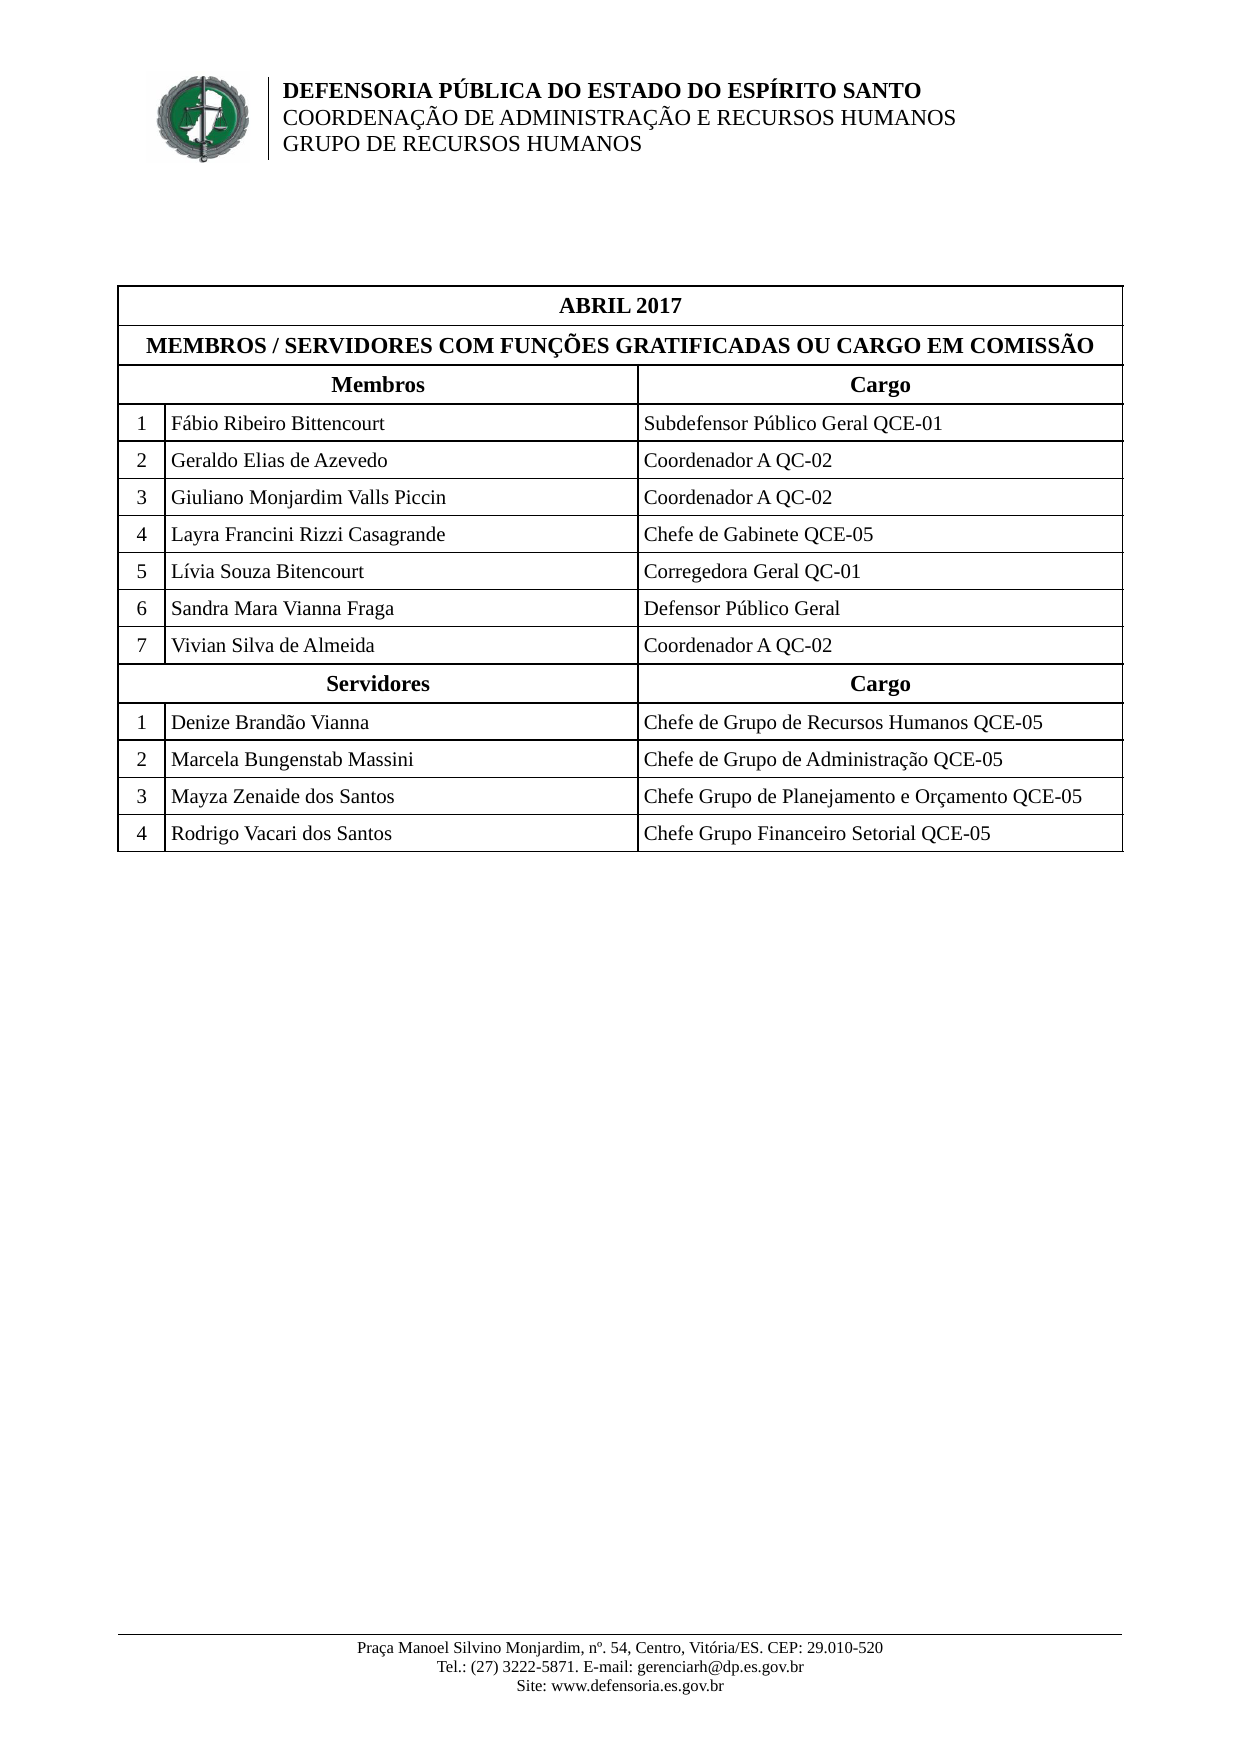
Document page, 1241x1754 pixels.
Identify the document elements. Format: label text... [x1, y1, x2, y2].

table_cell Coordenador A QC-02 [639, 627, 1122, 663]
table_cell Defensor Público Geral [639, 590, 1122, 626]
table_cell Fábio Ribeiro Bittencourt [166, 405, 637, 440]
table_cell 4 [119, 516, 164, 552]
table_cell 2 [119, 741, 164, 776]
table_cell Subdefensor Público Geral QCE-01 [639, 405, 1122, 440]
table_cell 3 [119, 479, 164, 514]
table_cell Giuliano Monjardim Valls Piccin [166, 479, 637, 514]
table_cell Mayza Zenaide dos Santos [166, 778, 637, 813]
table_cell Denize Brandão Vianna [166, 704, 637, 739]
table_cell Layra Francini Rizzi Casagrande [166, 516, 637, 552]
table_cell 3 [119, 778, 164, 813]
table_cell Chefe Grupo de Planejamento e Orçamento QCE-05 [639, 778, 1122, 813]
table_cell MEMBROS / SERVIDORES COM FUNÇÕES GRATIFICADAS OU CARGO EM COMISSÃO [119, 326, 1122, 364]
table_cell 2 [119, 442, 164, 477]
table_cell Marcela Bungenstab Massini [166, 741, 637, 776]
table_cell Chefe Grupo Financeiro Setorial QCE-05 [639, 815, 1122, 851]
table_cell 6 [119, 590, 164, 626]
table_cell Corregedora Geral QC-01 [639, 553, 1122, 589]
table_cell Chefe de Grupo de Recursos Humanos QCE-05 [639, 704, 1122, 739]
table_header ABRIL 2017 [119, 287, 1122, 324]
table_cell Coordenador A QC-02 [639, 479, 1122, 514]
table_cell 7 [119, 627, 164, 663]
table_cell Chefe de Gabinete QCE-05 [639, 516, 1122, 552]
table_cell Sandra Mara Vianna Fraga [166, 590, 637, 626]
table_cell Lívia Souza Bitencourt [166, 553, 637, 589]
table_cell Cargo [639, 665, 1122, 702]
table_cell 4 [119, 815, 164, 851]
table_cell Cargo [639, 366, 1122, 403]
table_cell Membros [119, 366, 637, 403]
table_cell Servidores [119, 665, 637, 702]
table_cell Rodrigo Vacari dos Santos [166, 815, 637, 851]
table_cell Vivian Silva de Almeida [166, 627, 637, 663]
table_cell 5 [119, 553, 164, 589]
table_cell 1 [119, 405, 164, 440]
table_cell Chefe de Grupo de Administração QCE-05 [639, 741, 1122, 776]
table_cell 1 [119, 704, 164, 739]
table_cell Geraldo Elias de Azevedo [166, 442, 637, 477]
table_cell Coordenador A QC-02 [639, 442, 1122, 477]
